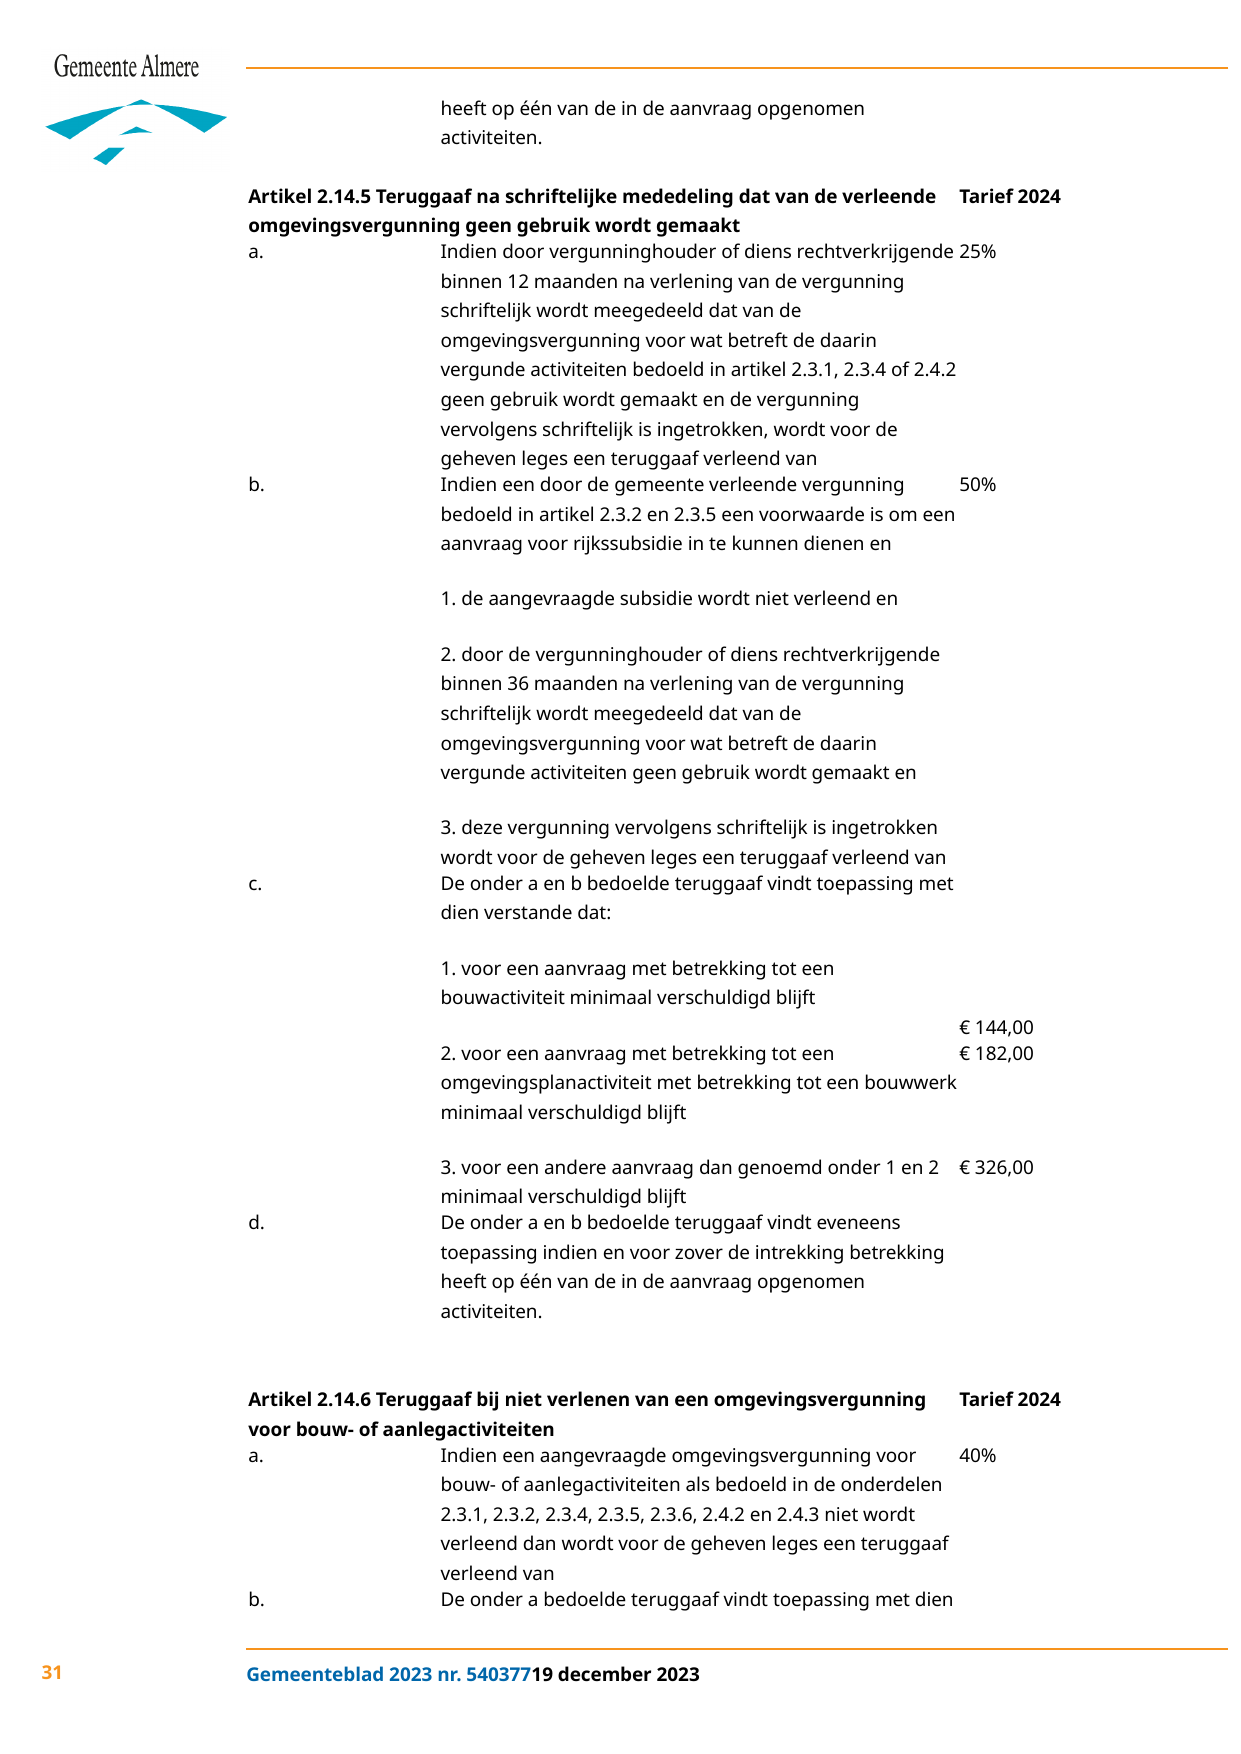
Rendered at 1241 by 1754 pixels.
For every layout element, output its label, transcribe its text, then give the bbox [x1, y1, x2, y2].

table_cell De onder a en b bedoelde teruggaaf vindt eveneens toepassing indien en voor zover de intrekking betrekking heeft op één van de in de aanvraag opgenomen activiteiten. [440, 1210, 959, 1324]
table_cell 40% [959, 1442, 1152, 1586]
table_cell d. [248, 1210, 440, 1324]
table_cell [959, 1210, 1152, 1324]
table_cell 1. voor een aanvraag met betrekking tot een bouwactiviteit minimaal verschuldigd blijft [440, 955, 959, 1040]
table_cell Indien door vergunninghouder of diens rechtverkrijgende binnen 12 maanden na verlening van de vergunning schriftelijk wordt meegedeeld dat van de omgevingsvergunning voor wat betreft de daarin vergunde activiteiten bedoeld in artikel 2.3.1, 2.3.4 of 2.4.2 geen gebruik wordt gemaakt en de vergunning vervolgens schriftelijk is ingetrokken, wordt voor de geheven leges een teruggaaf verleend van [440, 238, 959, 471]
table_cell [959, 641, 1152, 814]
table_cell b. [248, 471, 440, 586]
table_cell [959, 586, 1152, 641]
table_cell a. [248, 1442, 440, 1586]
table_cell 3. deze vergunning vervolgens schriftelijk is ingetrokken wordt voor de geheven leges een teruggaaf verleend van [440, 815, 959, 870]
table_cell heeft op één van de in de aanvraag opgenomen activiteiten. [440, 95, 959, 150]
table_cell Indien een door de gemeente verleende vergunning bedoeld in artikel 2.3.2 en 2.3.5 een voorwaarde is om een aanvraag voor rijkssubsidie in te kunnen dienen en [440, 471, 959, 586]
table_cell De onder a en b bedoelde teruggaaf vindt toepassing met dien verstande dat: [440, 870, 959, 955]
table_cell € 144,00 [959, 955, 1152, 1040]
table_cell 50% [959, 471, 1152, 586]
table_cell c. [248, 870, 440, 955]
table_cell [959, 1586, 1152, 1612]
table_cell [248, 815, 440, 870]
table_cell [959, 95, 1152, 150]
table_cell 25% [959, 238, 1152, 471]
table_cell 1. de aangevraagde subsidie wordt niet verleend en [440, 586, 959, 641]
table_cell Indien een aangevraagde omgevingsvergunning voor bouw- of aanlegactiviteiten als bedoeld in de onderdelen 2.3.1, 2.3.2, 2.3.4, 2.3.5, 2.3.6, 2.4.2 en 2.4.3 niet wordt verleend dan wordt voor de geheven leges een teruggaaf verleend van [440, 1442, 959, 1586]
table_header Artikel 2.14.6 Teruggaaf bij niet verlenen van een omgevingsvergunning voor bouw- of aanlegactiviteiten [248, 1386, 959, 1442]
table_cell a. [248, 238, 440, 471]
table_header Tarief 2024 [959, 183, 1152, 238]
table_cell [959, 815, 1152, 870]
table_cell 2. door de vergunninghouder of diens rechtverkrijgende binnen 36 maanden na verlening van de vergunning schriftelijk wordt meegedeeld dat van de omgevingsvergunning voor wat betreft de daarin vergunde activiteiten geen gebruik wordt gemaakt en [440, 641, 959, 814]
table_cell € 182,00 [959, 1040, 1152, 1154]
table_cell [959, 870, 1152, 955]
table_cell [248, 95, 440, 150]
table_header Tarief 2024 [959, 1386, 1152, 1442]
table_cell b. [248, 1586, 440, 1612]
table_cell [248, 641, 440, 814]
table_cell [248, 586, 440, 641]
picture [41, 47, 231, 172]
table_cell [248, 1154, 440, 1209]
table_cell De onder a bedoelde teruggaaf vindt toepassing met dien [440, 1586, 959, 1612]
table_cell 3. voor een andere aanvraag dan genoemd onder 1 en 2 minimaal verschuldigd blijft [440, 1154, 959, 1209]
table_header Artikel 2.14.5 Teruggaaf na schriftelijke mededeling dat van de verleende omgevingsvergunning geen gebruik wordt gemaakt [248, 183, 959, 238]
table_cell 2. voor een aanvraag met betrekking tot een omgevingsplanactiviteit met betrekking tot een bouwwerk minimaal verschuldigd blijft [440, 1040, 959, 1154]
table_cell [248, 955, 440, 1040]
table_cell [248, 1040, 440, 1154]
table_cell € 326,00 [959, 1154, 1152, 1209]
